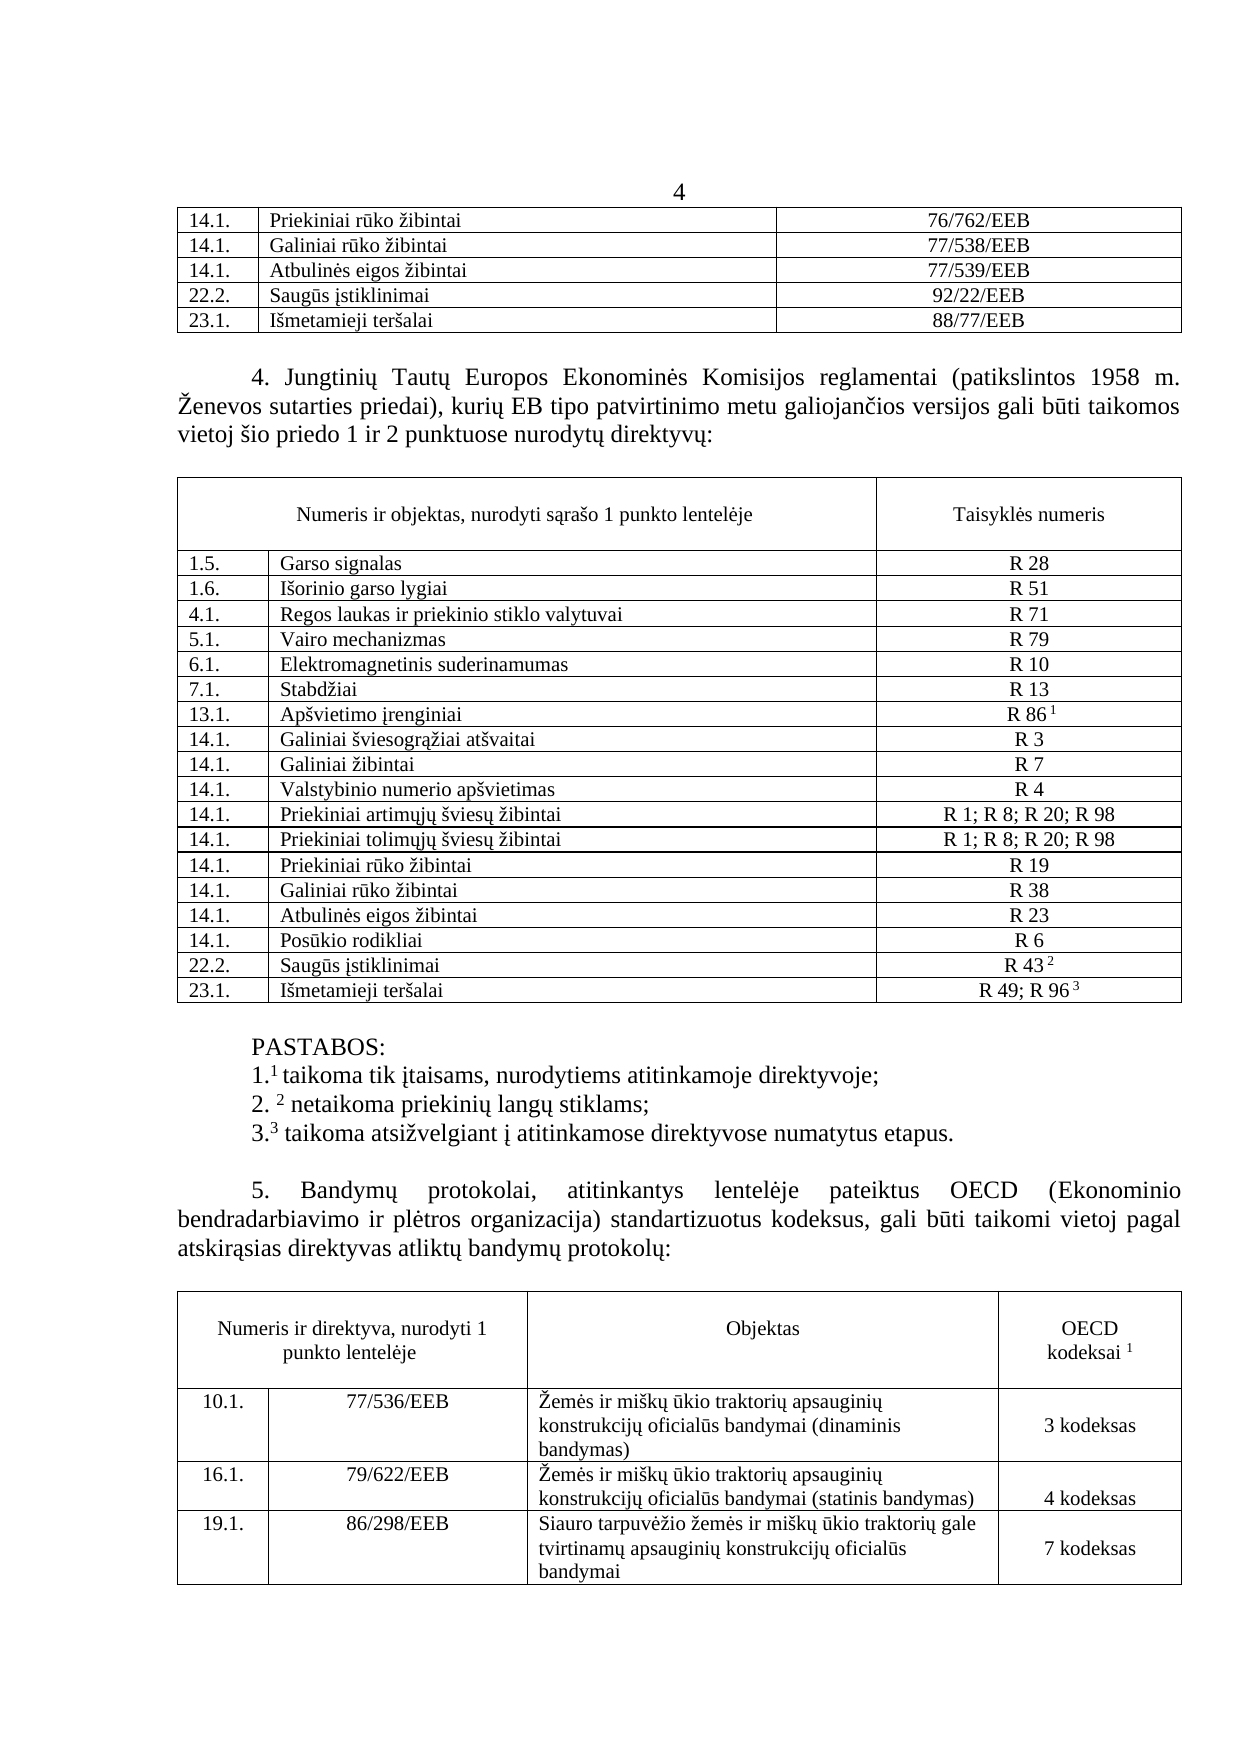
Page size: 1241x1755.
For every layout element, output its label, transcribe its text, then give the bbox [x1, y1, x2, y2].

table_cell 88/77/EEB [777, 308, 1181, 332]
table_cell 79/622/EEB [269, 1462, 527, 1510]
table_cell Išmetamieji teršalai [259, 308, 776, 332]
table_cell 23.1. [178, 308, 258, 332]
table_cell 6.1. [178, 652, 268, 676]
table_cell Atbulinės eigos žibintai [269, 903, 876, 927]
table_cell Saugūs įstiklinimai [269, 953, 876, 977]
table_cell R 51 [877, 576, 1181, 600]
table_cell R 49; R 96 3 [877, 978, 1181, 1002]
text 5. Bandymų protokolai, atitinkantys lentelėje pateiktus OECD (Ekonominio bendradarbiavimo ir plėtros organizacija) standartizuotus kodeksus, gali būti taikomi vietoj pagal atskirąsias direktyvas atliktų bandymų protokolų: [177, 1176, 1181, 1262]
text PASTABOS: [177, 1032, 1181, 1061]
table_cell Išmetamieji teršalai [269, 978, 876, 1002]
table_cell 14.1. [178, 903, 268, 927]
table_cell 14.1. [178, 727, 268, 751]
table_cell R 10 [877, 652, 1181, 676]
table_header Taisyklės numeris [877, 478, 1181, 550]
table_cell R 19 [877, 853, 1181, 877]
table_cell Priekiniai artimųjų šviesų žibintai [269, 802, 876, 826]
table_cell Žemės ir miškų ūkio traktorių apsauginių konstrukcijų oficialūs bandymai (dinaminis bandymas) [528, 1389, 998, 1461]
table_cell R 43 2 [877, 953, 1181, 977]
table_cell 77/538/EEB [777, 233, 1181, 257]
text 2. 2 netaikoma priekinių langų stiklams; [177, 1089, 1181, 1118]
table_cell R 4 [877, 777, 1181, 801]
table_cell Elektromagnetinis suderinamumas [269, 652, 876, 676]
table_cell 14.1. [178, 802, 268, 826]
table_cell Išorinio garso lygiai [269, 576, 876, 600]
table_cell 19.1. [178, 1511, 268, 1583]
table_cell 7 kodeksas [999, 1511, 1181, 1583]
table_cell Saugūs įstiklinimai [259, 283, 776, 307]
table_header Numeris ir objektas, nurodyti sąrašo 1 punkto lentelėje [178, 478, 876, 550]
table_cell 14.1. [178, 233, 258, 257]
table_cell Valstybinio numerio apšvietimas [269, 777, 876, 801]
table_cell 14.1. [178, 258, 258, 282]
table_cell R 1; R 8; R 20; R 98 [877, 802, 1181, 826]
table_cell R 71 [877, 601, 1181, 626]
table_cell Priekiniai rūko žibintai [259, 208, 776, 232]
table_cell 1.5. [178, 551, 268, 575]
table_cell R 1; R 8; R 20; R 98 [877, 828, 1181, 851]
table_cell 14.1. [178, 752, 268, 776]
table_cell 16.1. [178, 1462, 268, 1510]
table_cell 14.1. [178, 828, 268, 851]
table_cell Vairo mechanizmas [269, 627, 876, 651]
table_cell R 13 [877, 677, 1181, 701]
table_cell 3 kodeksas [999, 1389, 1181, 1461]
table_cell Regos laukas ir priekinio stiklo valytuvai [269, 601, 876, 626]
text 3.3 taikoma atsižvelgiant į atitinkamose direktyvose numatytus etapus. [177, 1118, 1181, 1147]
table_cell 5.1. [178, 627, 268, 651]
table_cell Siauro tarpuvėžio žemės ir miškų ūkio traktorių gale tvirtinamų apsauginių konstrukcijų oficialūs bandymai [528, 1511, 998, 1583]
table_cell 92/22/EEB [777, 283, 1181, 307]
table_cell Priekiniai tolimųjų šviesų žibintai [269, 828, 876, 851]
text 1.1 taikoma tik įtaisams, nurodytiems atitinkamoje direktyvoje; [177, 1061, 1181, 1089]
table_cell 14.1. [178, 777, 268, 801]
table_cell Galiniai žibintai [269, 752, 876, 776]
table_cell 14.1. [178, 853, 268, 877]
table_cell 86/298/EEB [269, 1511, 527, 1583]
table_cell 77/539/EEB [777, 258, 1181, 282]
table_cell 22.2. [178, 283, 258, 307]
table_cell 14.1. [178, 878, 268, 902]
table_cell 1.6. [178, 576, 268, 600]
table_cell Žemės ir miškų ūkio traktorių apsauginių konstrukcijų oficialūs bandymai (statinis bandymas) [528, 1462, 998, 1510]
table_cell 23.1. [178, 978, 268, 1002]
table_cell R 28 [877, 551, 1181, 575]
table_cell 10.1. [178, 1389, 268, 1461]
table_cell 76/762/EEB [777, 208, 1181, 232]
table_cell R 79 [877, 627, 1181, 651]
table_cell 14.1. [178, 208, 258, 232]
table_header Numeris ir direktyva, nurodyti 1 punkto lentelėje [178, 1292, 527, 1388]
table_cell 14.1. [178, 928, 268, 952]
table_cell Posūkio rodikliai [269, 928, 876, 952]
table_cell R 23 [877, 903, 1181, 927]
table_cell R 86 1 [877, 702, 1181, 726]
table_cell R 3 [877, 727, 1181, 751]
table_cell Apšvietimo įrenginiai [269, 702, 876, 726]
table_cell R 6 [877, 928, 1181, 952]
table_cell Priekiniai rūko žibintai [269, 853, 876, 877]
table_cell Galiniai šviesogrąžiai atšvaitai [269, 727, 876, 751]
table_header OECD kodeksai 1 [999, 1292, 1181, 1388]
table_cell 4 kodeksas [999, 1462, 1181, 1510]
table_cell Galiniai rūko žibintai [259, 233, 776, 257]
table_cell 7.1. [178, 677, 268, 701]
table_cell R 38 [877, 878, 1181, 902]
table_header Objektas [528, 1292, 998, 1388]
text 4. Jungtinių Tautų Europos Ekonominės Komisijos reglamentai (patikslintos 1958 m. Ženevos sutarties priedai), kurių EB tipo patvirtinimo metu galiojančios versijos gali būti taikomos vietoj šio priedo 1 ir 2 punktuose nurodytų direktyvų: [177, 362, 1181, 448]
table_cell 4.1. [178, 601, 268, 626]
table_cell Garso signalas [269, 551, 876, 575]
table_cell R 7 [877, 752, 1181, 776]
table_cell 13.1. [178, 702, 268, 726]
table_cell 77/536/EEB [269, 1389, 527, 1461]
table_cell Galiniai rūko žibintai [269, 878, 876, 902]
table_cell Atbulinės eigos žibintai [259, 258, 776, 282]
table_cell Stabdžiai [269, 677, 876, 701]
table_cell 22.2. [178, 953, 268, 977]
